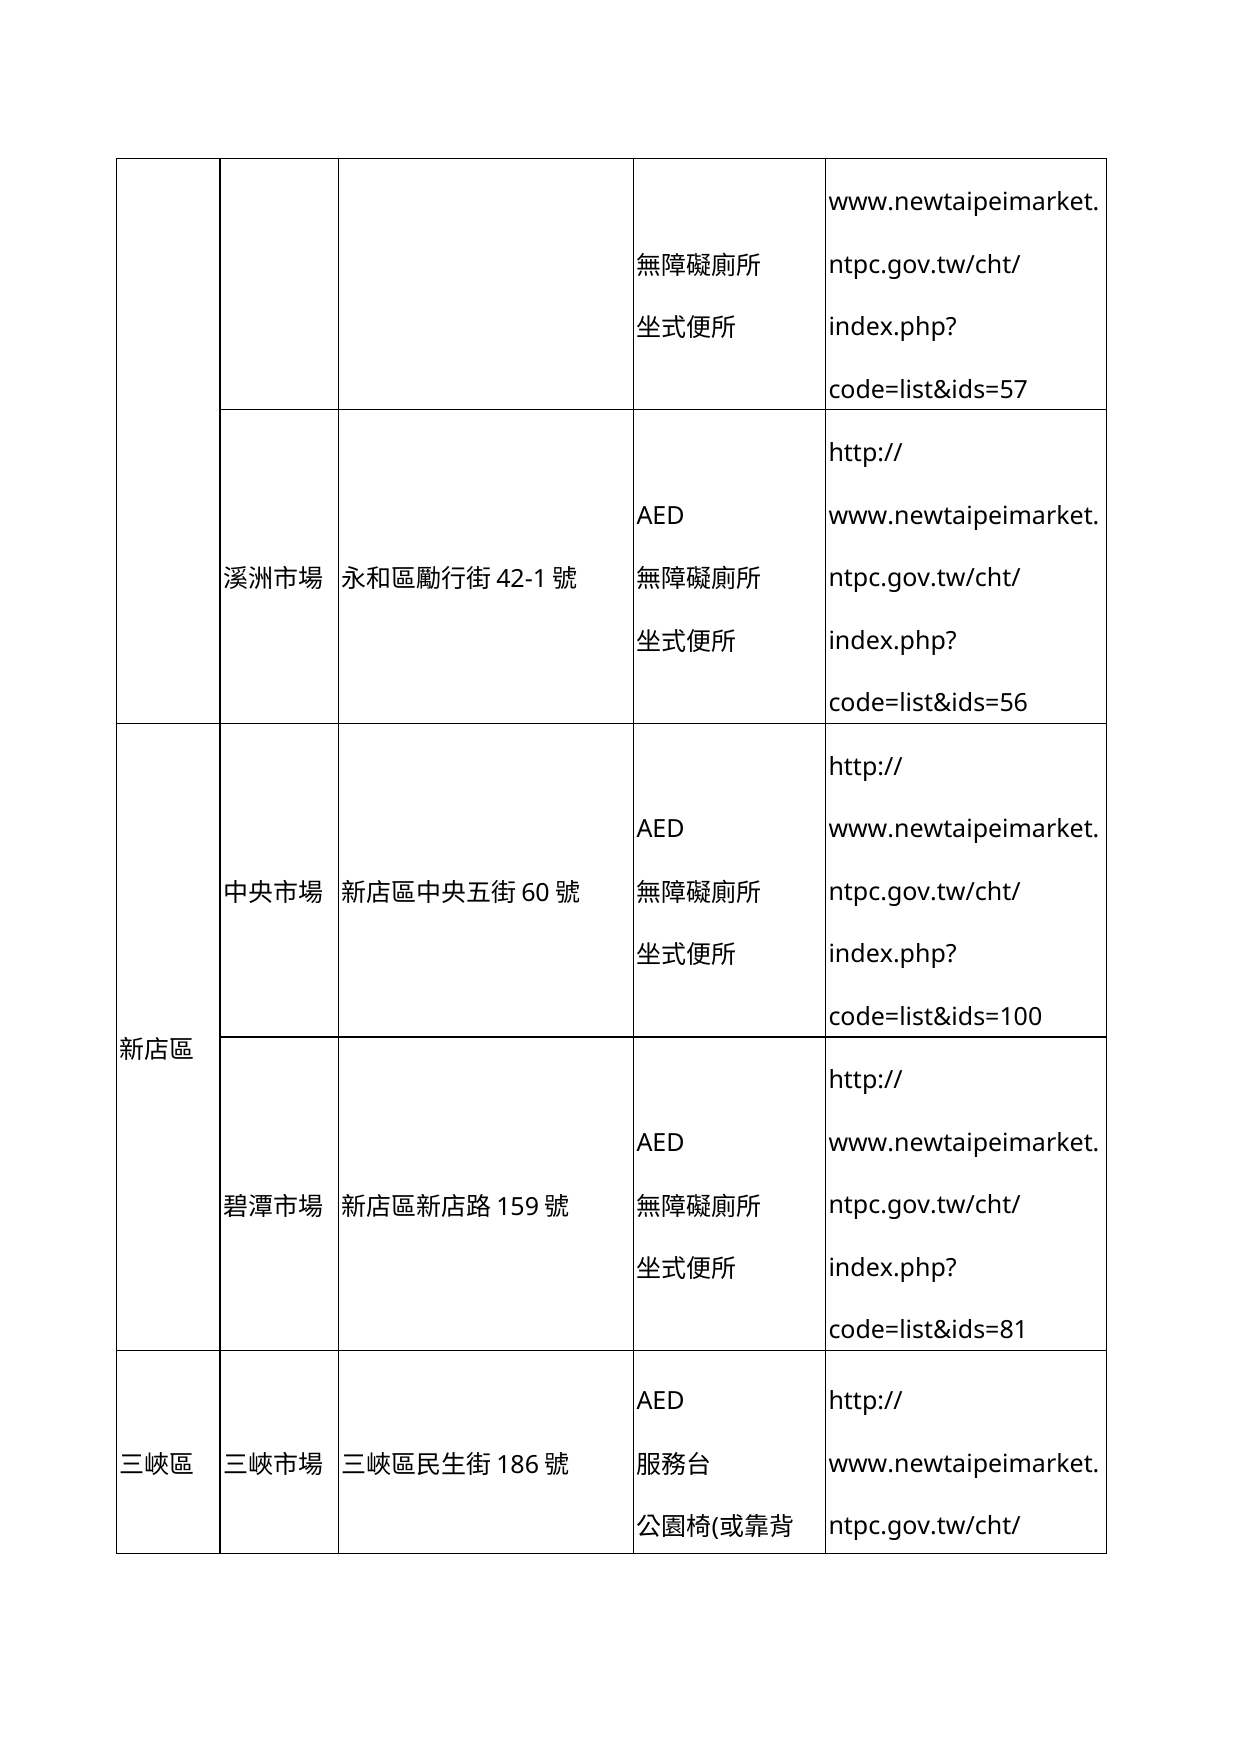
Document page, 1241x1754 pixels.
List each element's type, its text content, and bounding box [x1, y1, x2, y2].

table_cell AED 無障礙廁所 坐式便所 [634, 410, 825, 723]
table_cell AED 服務台 公園椅(或靠背 [634, 1351, 825, 1553]
table_cell http://www.newtaipeimarket.ntpc.gov.tw/cht/index.php?code=list&ids=56 [826, 410, 1106, 723]
table_cell 無障礙廁所 坐式便所 [634, 159, 825, 409]
table_cell 溪洲市場 [221, 410, 338, 723]
table_cell 新店區 [117, 724, 219, 1350]
table_cell 三峽市場 [221, 1351, 338, 1553]
table_cell http://www.newtaipeimarket.ntpc.gov.tw/cht/index.php?code=list&ids=81 [826, 1038, 1106, 1350]
table_cell http://www.newtaipeimarket.ntpc.gov.tw/cht/index.php?code=list&ids=100 [826, 724, 1106, 1036]
table_cell [339, 159, 633, 409]
table_cell http://www.newtaipeimarket.ntpc.gov.tw/cht/ [826, 1351, 1106, 1553]
table_cell www.newtaipeimarket.ntpc.gov.tw/cht/index.php?code=list&ids=57 [826, 159, 1106, 409]
table_cell 新店區中央五街60號 [339, 724, 633, 1036]
table_cell 碧潭市場 [221, 1038, 338, 1350]
table_cell 三峽區 [117, 1351, 219, 1553]
table_cell 中央市場 [221, 724, 338, 1036]
table_cell [221, 159, 338, 409]
table_cell [117, 159, 219, 723]
table_cell 新店區新店路159號 [339, 1038, 633, 1350]
table_cell AED 無障礙廁所 坐式便所 [634, 1038, 825, 1350]
table_cell 三峽區民生街186號 [339, 1351, 633, 1553]
table_cell AED 無障礙廁所 坐式便所 [634, 724, 825, 1036]
table_cell 永和區勵行街42-1號 [339, 410, 633, 723]
